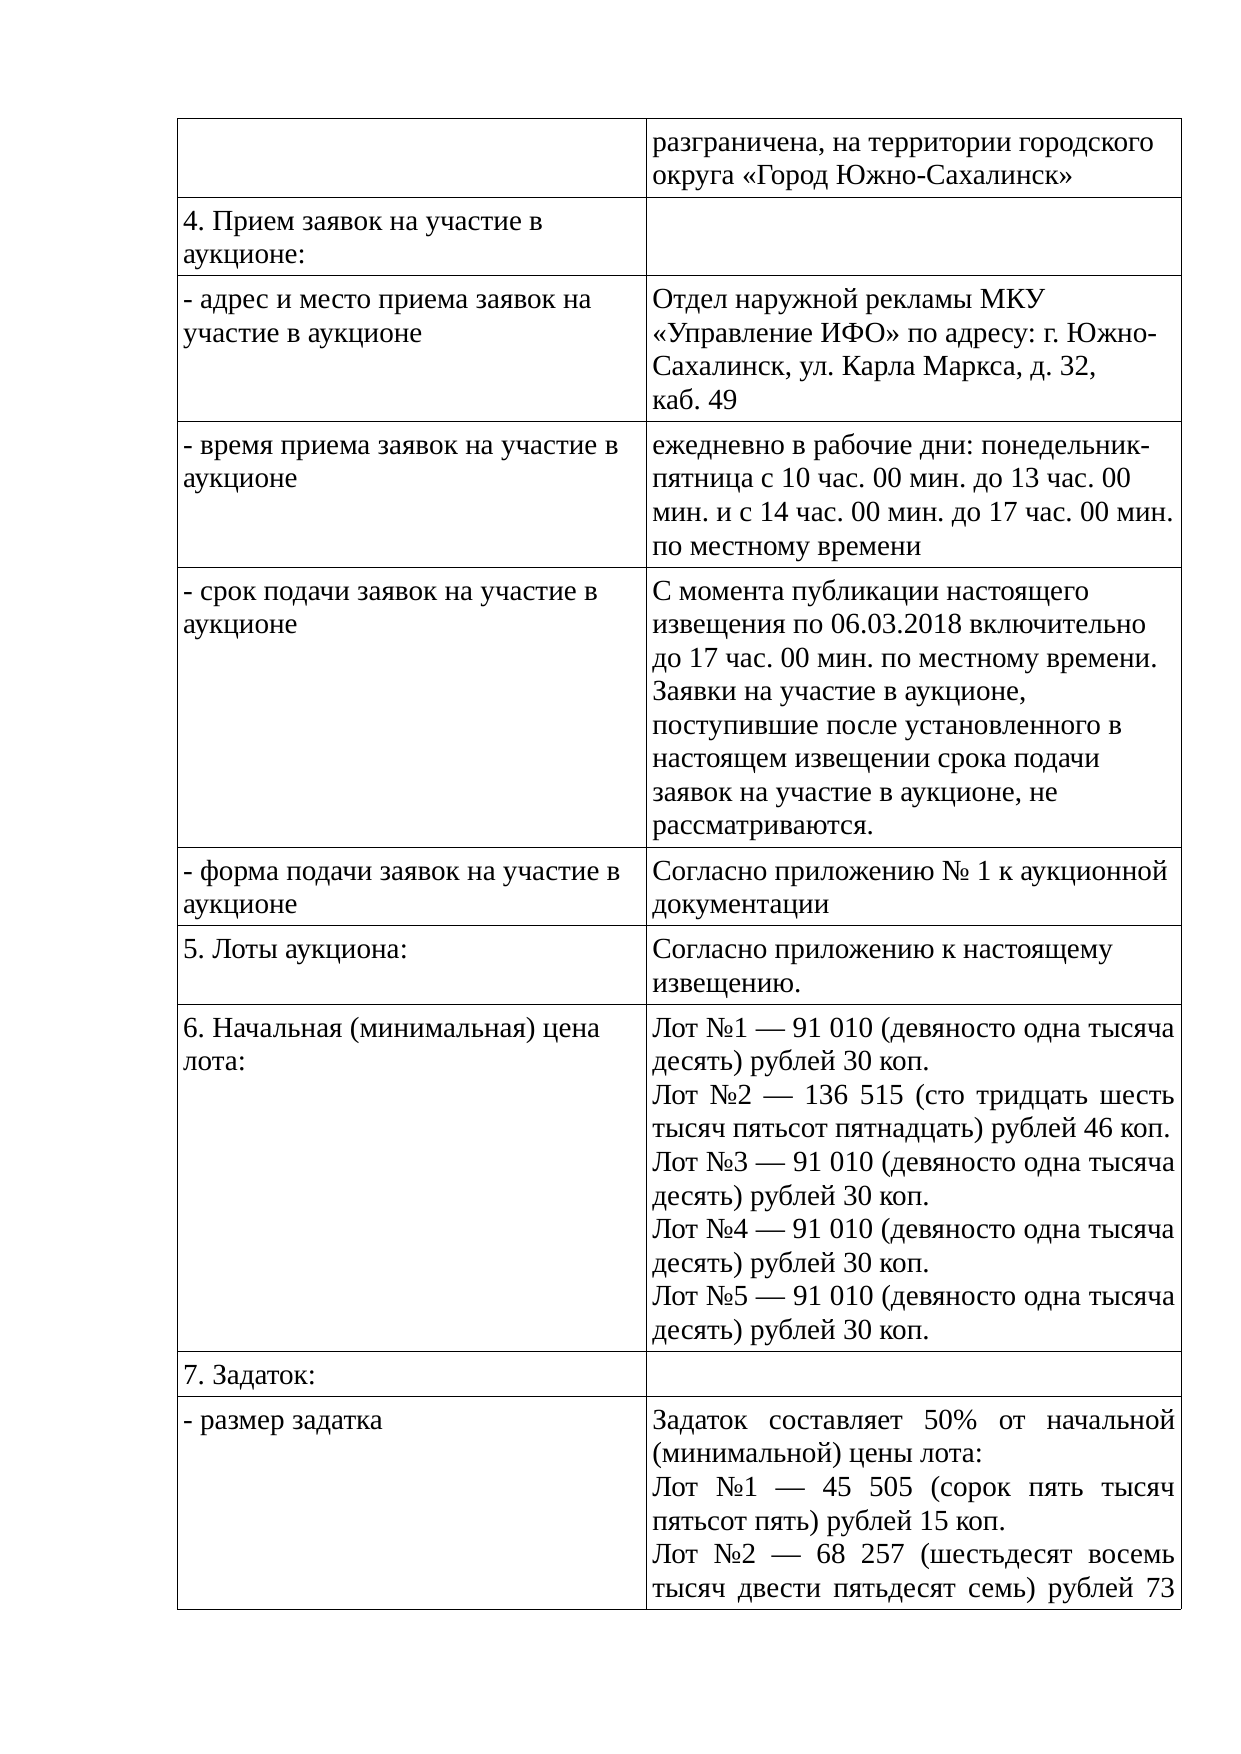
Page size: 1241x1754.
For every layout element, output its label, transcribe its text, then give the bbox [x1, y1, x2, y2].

table_cell ежедневно в рабочие дни: понедельник-пятница с 10 час. 00 мин. до 13 час. 00 мин. и с 14 час. 00 мин. до 17 час. 00 мин. по местному времени [647, 422, 1181, 567]
table_cell 6. Начальная (минимальная) цена лота: [178, 1005, 646, 1351]
table_cell разграничена, на территории городского округа «Город Южно-Сахалинск» [647, 119, 1181, 197]
table_cell 5. Лоты аукциона: [178, 926, 646, 1004]
table_cell [647, 1352, 1181, 1396]
table_cell - срок подачи заявок на участие в аукционе [178, 568, 646, 847]
table_cell - форма подачи заявок на участие в аукционе [178, 848, 646, 925]
table_cell - время приема заявок на участие в аукционе [178, 422, 646, 567]
table_cell 7. Задаток: [178, 1352, 646, 1396]
table_cell [647, 198, 1181, 275]
table_cell Отдел наружной рекламы МКУ «Управление ИФО» по адресу: г. Южно-Сахалинск, ул. Карла Маркса, д. 32, каб. 49 [647, 276, 1181, 421]
table_cell С момента публикации настоящего извещения по 06.03.2018 включительно до 17 час. 00 мин. по местному времени. Заявки на участие в аукционе, поступившие после установленного в настоящем извещении срока подачи заявок на участие в аукционе, не рассматриваются. [647, 568, 1181, 847]
table_cell Согласно приложению к настоящему извещению. [647, 926, 1181, 1004]
table_cell Лот №1 — 91 010 (девяносто одна тысяча десять) рублей 30 коп. Лот №2 — 136 515 (сто тридцать шесть тысяч пятьсот пятнадцать) рублей 46 коп. Лот №3 — 91 010 (девяносто одна тысяча десять) рублей 30 коп. Лот №4 — 91 010 (девяносто одна тысяча десять) рублей 30 коп. Лот №5 — 91 010 (девяносто одна тысяча десять) рублей 30 коп. [647, 1005, 1181, 1351]
table_cell - адрес и место приема заявок на участие в аукционе [178, 276, 646, 421]
table_cell [178, 119, 646, 197]
table_cell Согласно приложению № 1 к аукционной документации [647, 848, 1181, 925]
table_cell 4. Прием заявок на участие в аукционе: [178, 198, 646, 275]
table_cell Задаток составляет 50% от начальной (минимальной) цены лота: Лот №1 — 45 505 (сорок пять тысяч пятьсот пять) рублей 15 коп. Лот №2 — 68 257 (шестьдесят восемь тысяч двести пятьдесят семь) рублей 73 [647, 1397, 1181, 1609]
table_cell - размер задатка [178, 1397, 646, 1609]
